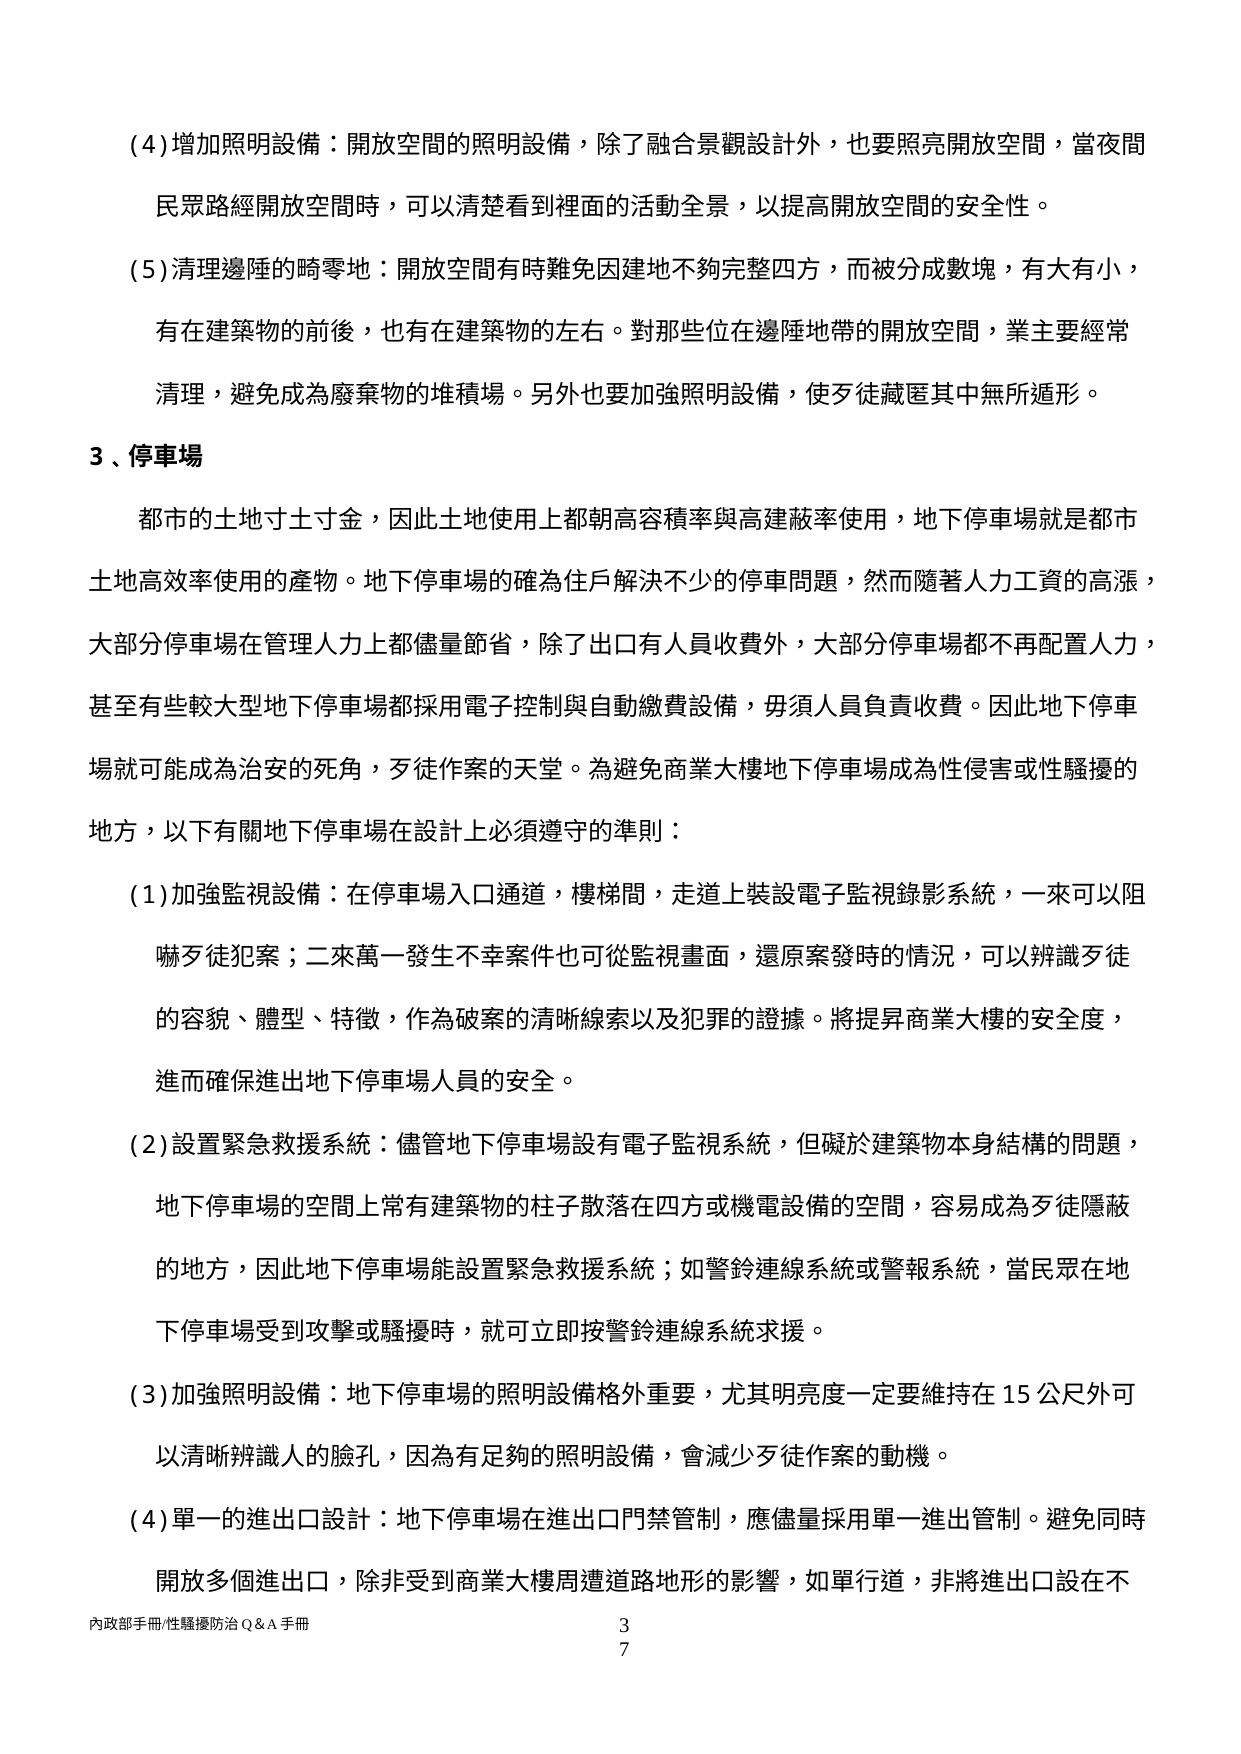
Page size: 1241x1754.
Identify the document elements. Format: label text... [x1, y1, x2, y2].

text (1)加強監視設備：在停車場入口通道，樓梯間，走道上裝設電子監視錄影系統，一來可以阻嚇歹徒犯案；二來萬一發生不幸案件也可從監視畫面，還原案發時的情況，可以辨識歹徒的容貌、體型、特徵，作為破案的清晰線索以及犯罪的證據。將提昇商業大樓的安全度，進而確保進出地下停車場人員的安全。 [126, 851, 1152, 1101]
text 都市的土地寸土寸金，因此土地使用上都朝高容積率與高建蔽率使用，地下停車場就是都市土地高效率使用的產物。地下停車場的確為住戶解決不少的停車問題，然而隨著人力工資的高漲，大部分停車場在管理人力上都儘量節省，除了出口有人員收費外，大部分停車場都不再配置人力，甚至有些較大型地下停車場都採用電子控制與自動繳費設備，毋須人員負責收費。因此地下停車場就可能成為治安的死角，歹徒作案的天堂。為避免商業大樓地下停車場成為性侵害或性騷擾的地方，以下有關地下停車場在設計上必須遵守的準則： [89, 476, 1152, 851]
text (5)清理邊陲的畸零地：開放空間有時難免因建地不夠完整四方，而被分成數塊，有大有小，有在建築物的前後，也有在建築物的左右。對那些位在邊陲地帶的開放空間，業主要經常清理，避免成為廢棄物的堆積場。另外也要加強照明設備，使歹徒藏匿其中無所遁形。 [126, 226, 1152, 413]
text (2)設置緊急救援系統：儘管地下停車場設有電子監視系統，但礙於建築物本身結構的問題，地下停車場的空間上常有建築物的柱子散落在四方或機電設備的空間，容易成為歹徒隱蔽的地方，因此地下停車場能設置緊急救援系統；如警鈴連線系統或警報系統，當民眾在地下停車場受到攻擊或騷擾時，就可立即按警鈴連線系統求援。 [126, 1101, 1152, 1351]
text (4)單一的進出口設計：地下停車場在進出口門禁管制，應儘量採用單一進出管制。避免同時開放多個進出口，除非受到商業大樓周遭道路地形的影響，如單行道，非將進出口設在不 [126, 1476, 1152, 1601]
text 3﹑停車場 [89, 413, 1152, 476]
text (3)加強照明設備：地下停車場的照明設備格外重要，尤其明亮度一定要維持在15公尺外可以清晰辨識人的臉孔，因為有足夠的照明設備，會減少歹徒作案的動機。 [126, 1351, 1152, 1476]
text (4)增加照明設備：開放空間的照明設備，除了融合景觀設計外，也要照亮開放空間，當夜間民眾路經開放空間時，可以清楚看到裡面的活動全景，以提高開放空間的安全性。 [126, 101, 1152, 226]
